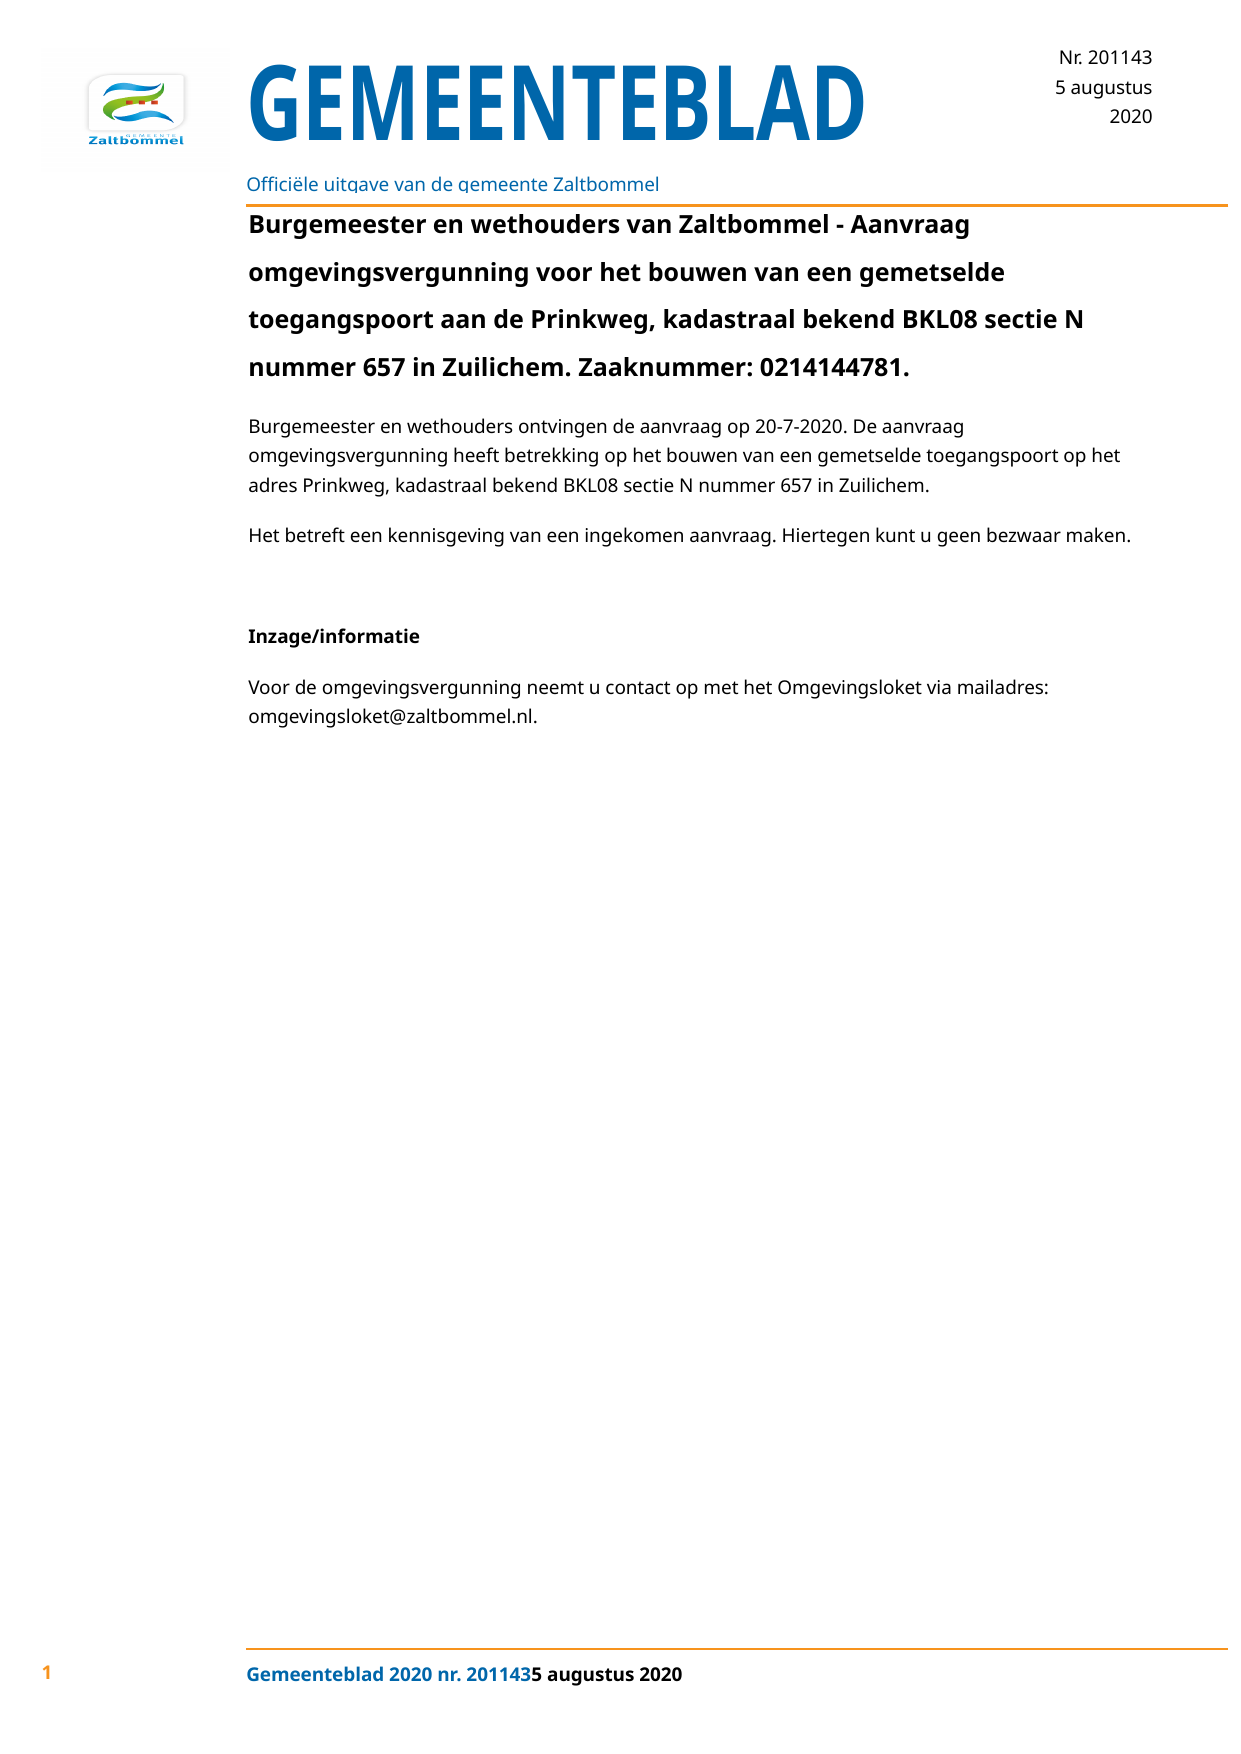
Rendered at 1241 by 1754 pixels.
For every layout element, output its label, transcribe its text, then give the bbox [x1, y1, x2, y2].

text Het betreft een kennisgeving van een ingekomen aanvraag. Hiertegen kunt u geen bezwaar maken. [248, 523, 1152, 548]
picture [41, 47, 231, 172]
text Voor de omgevingsvergunning neemt u contact op met het Omgevingsloket via mailadres: omgevingsloket@zaltbommel.nl. [248, 674, 1152, 729]
text Inzage/informatie [248, 623, 1152, 649]
text Burgemeester en wethouders van Zaltbommel - Aanvraag omgevingsvergunning voor het bouwen van een gemetselde toegangspoort aan de Prinkweg, kadastraal bekend BKL08 sectie N nummer 657 in Zuilichem. Zaaknummer: 0214144781. [248, 207, 1152, 384]
text Burgemeester en wethouders ontvingen de aanvraag op 20-7-2020. De aanvraag omgevingsvergunning heeft betrekking op het bouwen van een gemetselde toegangspoort op het adres Prinkweg, kadastraal bekend BKL08 sectie N nummer 657 in Zuilichem. [248, 413, 1152, 498]
